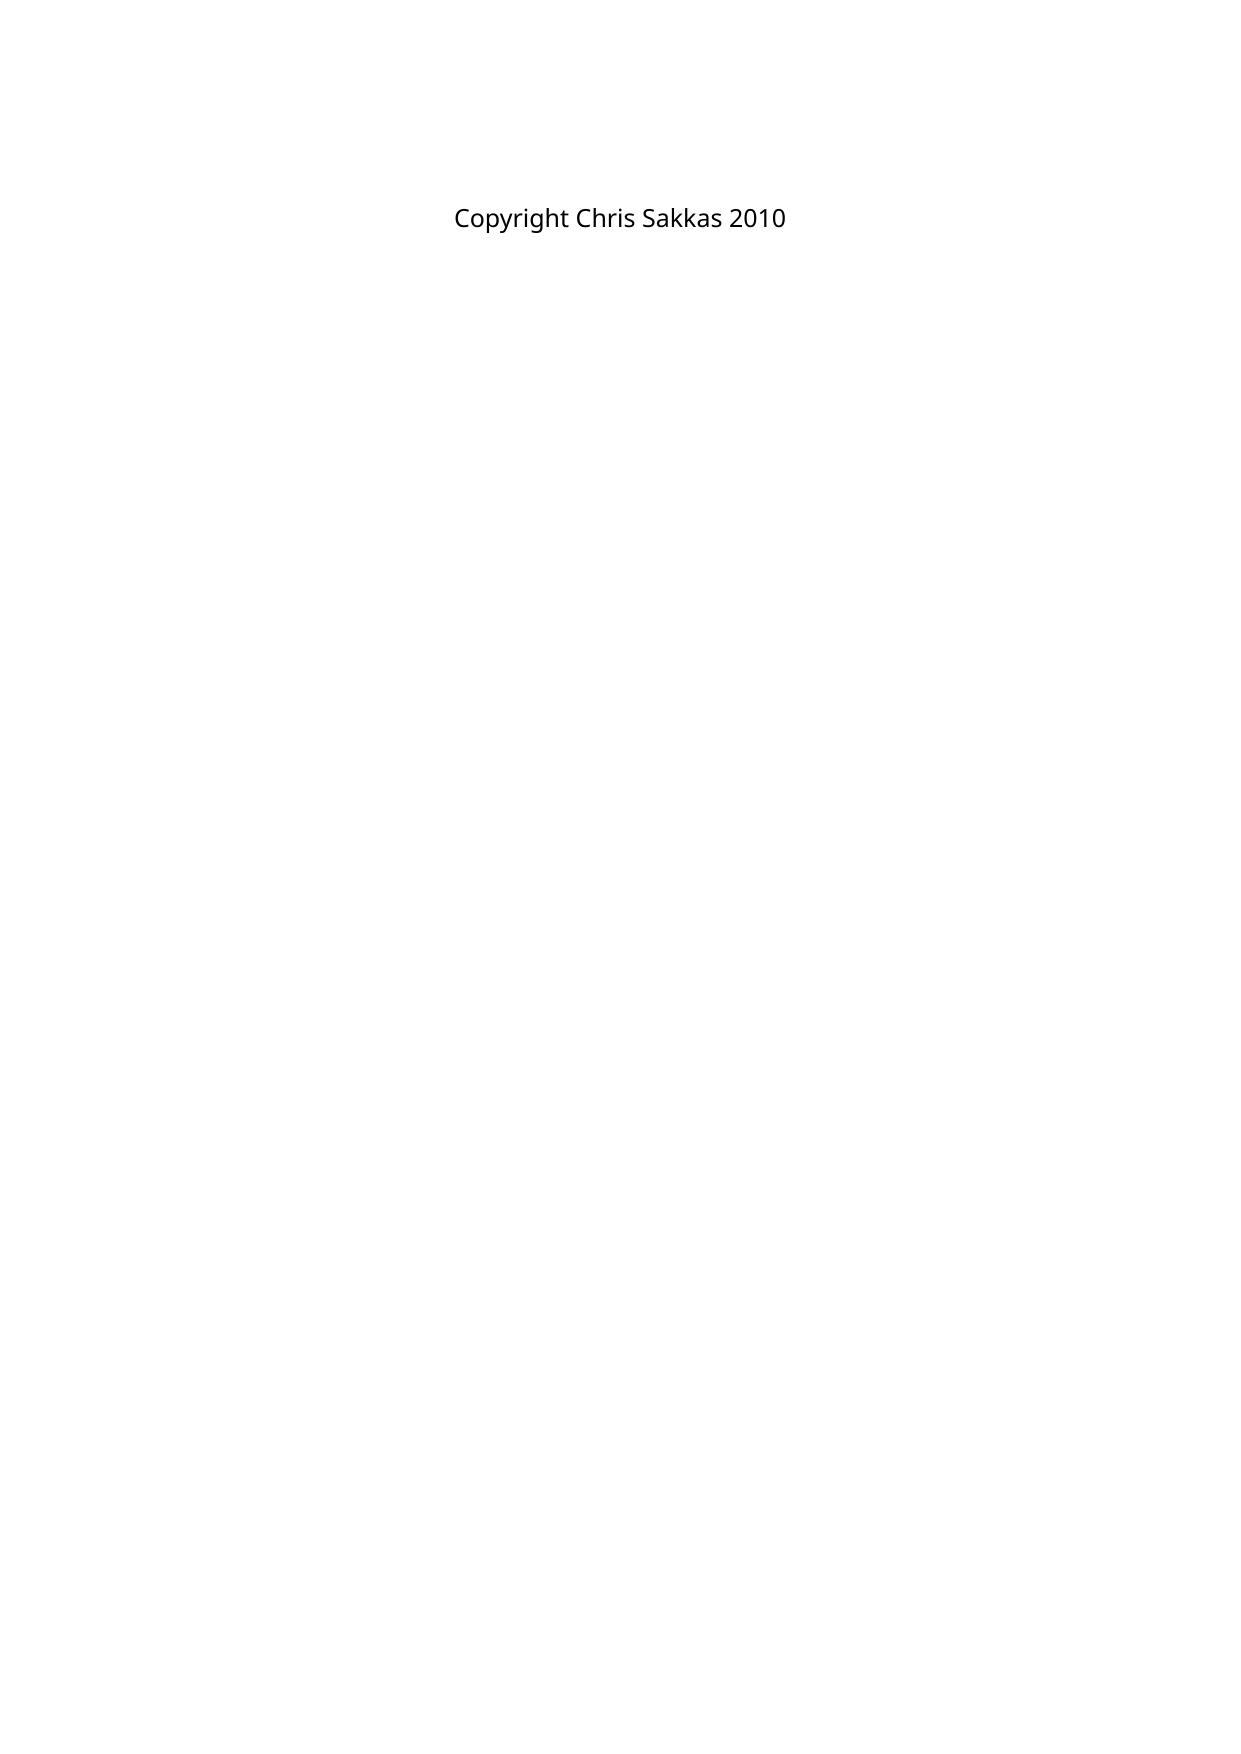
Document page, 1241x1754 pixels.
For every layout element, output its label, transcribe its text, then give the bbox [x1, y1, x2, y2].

text Copyright Chris Sakkas 2010 [118, 200, 1122, 234]
